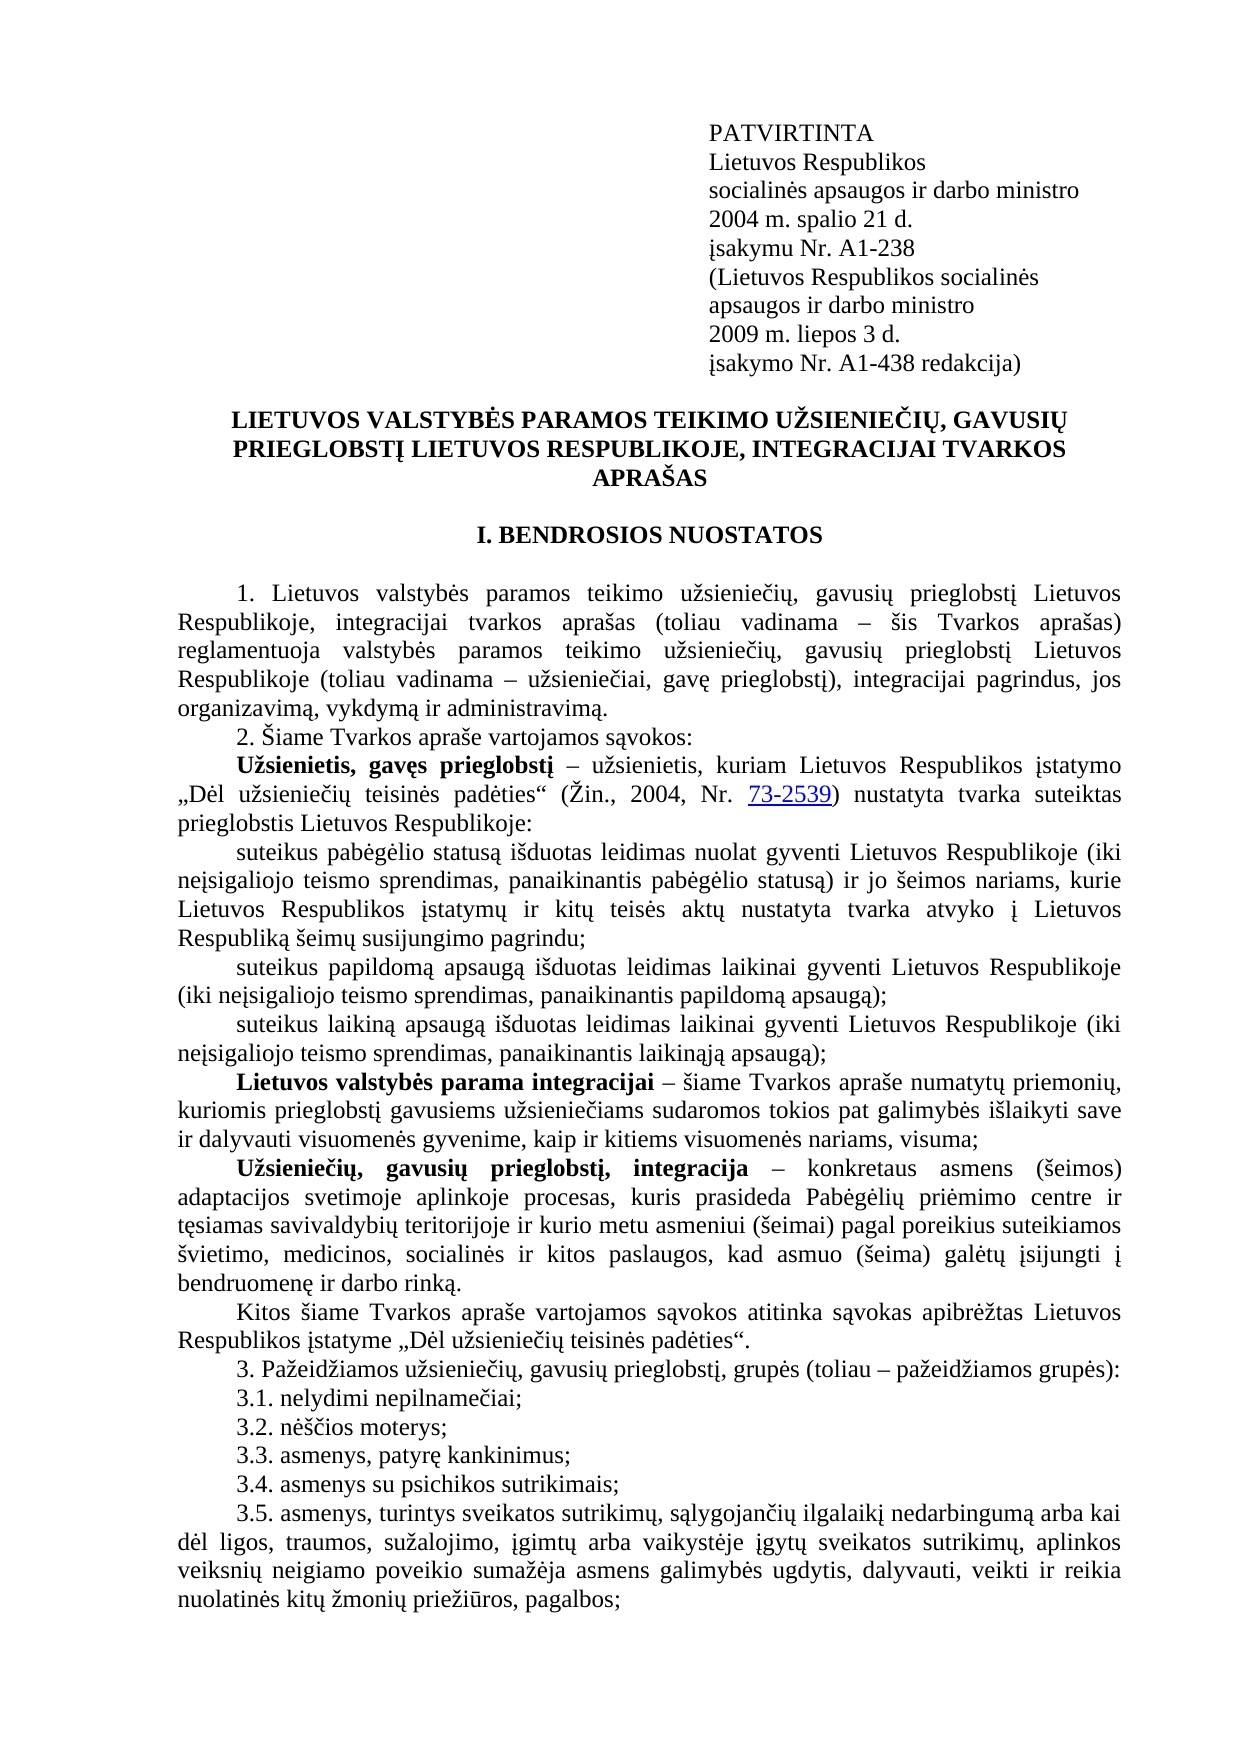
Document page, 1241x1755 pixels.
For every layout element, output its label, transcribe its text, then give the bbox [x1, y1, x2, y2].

text 2. Šiame Tvarkos apraše vartojamos sąvokos: [177, 722, 1122, 751]
text suteikus pabėgėlio statusą išduotas leidimas nuolat gyventi Lietuvos Respublikoje (iki neįsigaliojo teismo sprendimas, panaikinantis pabėgėlio statusą) ir jo šeimos nariams, kurie Lietuvos Respublikos įstatymų ir kitų teisės aktų nustatyta tvarka atvyko į Lietuvos Respubliką šeimų susijungimo pagrindu; [177, 837, 1122, 952]
text Užsieniečių, gavusių prieglobstį, integracija – konkretaus asmens (šeimos) adaptacijos svetimoje aplinkoje procesas, kuris prasideda Pabėgėlių priėmimo centre ir tęsiamas savivaldybių teritorijoje ir kurio metu asmeniui (šeimai) pagal poreikius suteikiamos švietimo, medicinos, socialinės ir kitos paslaugos, kad asmuo (šeima) galėtų įsijungti į bendruomenę ir darbo rinką. [177, 1153, 1122, 1297]
text apsaugos ir darbo ministro [177, 291, 1122, 319]
text 3.4. asmenys su psichikos sutrikimais; [177, 1469, 1122, 1498]
text 3.5. asmenys, turintys sveikatos sutrikimų, sąlygojančių ilgalaikį nedarbingumą arba kai dėl ligos, traumos, sužalojimo, įgimtų arba vaikystėje įgytų sveikatos sutrikimų, aplinkos veiksnių neigiamo poveikio sumažėja asmens galimybės ugdytis, dalyvauti, veikti ir reikia nuolatinės kitų žmonių priežiūros, pagalbos; [177, 1498, 1122, 1613]
text įsakymu Nr. A1-238 [177, 233, 1122, 262]
text 3. Pažeidžiamos užsieniečių, gavusių prieglobstį, grupės (toliau – pažeidžiamos grupės): [177, 1354, 1122, 1383]
text LIETUVOS VALSTYBĖS PARAMOS TEIKIMO UŽSIENIEČIŲ, GAVUSIŲ PRIEGLOBSTĮ LIETUVOS RESPUBLIKOJE, INTEGRACIJAI TVARKOS APRAŠAS [177, 406, 1122, 492]
text 3.1. nelydimi nepilnamečiai; [177, 1383, 1122, 1412]
text Kitos šiame Tvarkos apraše vartojamos sąvokos atitinka sąvokas apibrėžtas Lietuvos Respublikos įstatyme „Dėl užsieniečių teisinės padėties“. [177, 1297, 1122, 1354]
text 1. Lietuvos valstybės paramos teikimo užsieniečių, gavusių prieglobstį Lietuvos Respublikoje, integracijai tvarkos aprašas (toliau vadinama – šis Tvarkos aprašas) reglamentuoja valstybės paramos teikimo užsieniečių, gavusių prieglobstį Lietuvos Respublikoje (toliau vadinama – užsieniečiai, gavę prieglobstį), integracijai pagrindus, jos organizavimą, vykdymą ir administravimą. [177, 578, 1122, 722]
text I. BENDROSIOS NUOSTATOS [177, 521, 1122, 549]
text socialinės apsaugos ir darbo ministro [177, 176, 1122, 204]
text (Lietuvos Respublikos socialinės [177, 262, 1122, 291]
text 3.3. asmenys, patyrę kankinimus; [177, 1441, 1122, 1469]
text įsakymo Nr. A1-438 redakcija) [177, 348, 1122, 377]
text 3.2. nėščios moterys; [177, 1412, 1122, 1441]
text Užsienietis, gavęs prieglobstį – užsienietis, kuriam Lietuvos Respublikos įstatymo „Dėl užsieniečių teisinės padėties“ (Žin., 2004, Nr. 73-2539) nustatyta tvarka suteiktas prieglobstis Lietuvos Respublikoje: [177, 751, 1122, 837]
text Lietuvos valstybės parama integracijai – šiame Tvarkos apraše numatytų priemonių, kuriomis prieglobstį gavusiems užsieniečiams sudaromos tokios pat galimybės išlaikyti save ir dalyvauti visuomenės gyvenime, kaip ir kitiems visuomenės nariams, visuma; [177, 1067, 1122, 1153]
text PATVIRTINTA [709, 118, 1122, 147]
text 2004 m. spalio 21 d. [177, 204, 1122, 233]
text Lietuvos Respublikos [177, 147, 1122, 176]
text 2009 m. liepos 3 d. [177, 319, 1122, 348]
text suteikus papildomą apsaugą išduotas leidimas laikinai gyventi Lietuvos Respublikoje (iki neįsigaliojo teismo sprendimas, panaikinantis papildomą apsaugą); [177, 952, 1122, 1009]
text suteikus laikiną apsaugą išduotas leidimas laikinai gyventi Lietuvos Respublikoje (iki neįsigaliojo teismo sprendimas, panaikinantis laikinąją apsaugą); [177, 1009, 1122, 1067]
